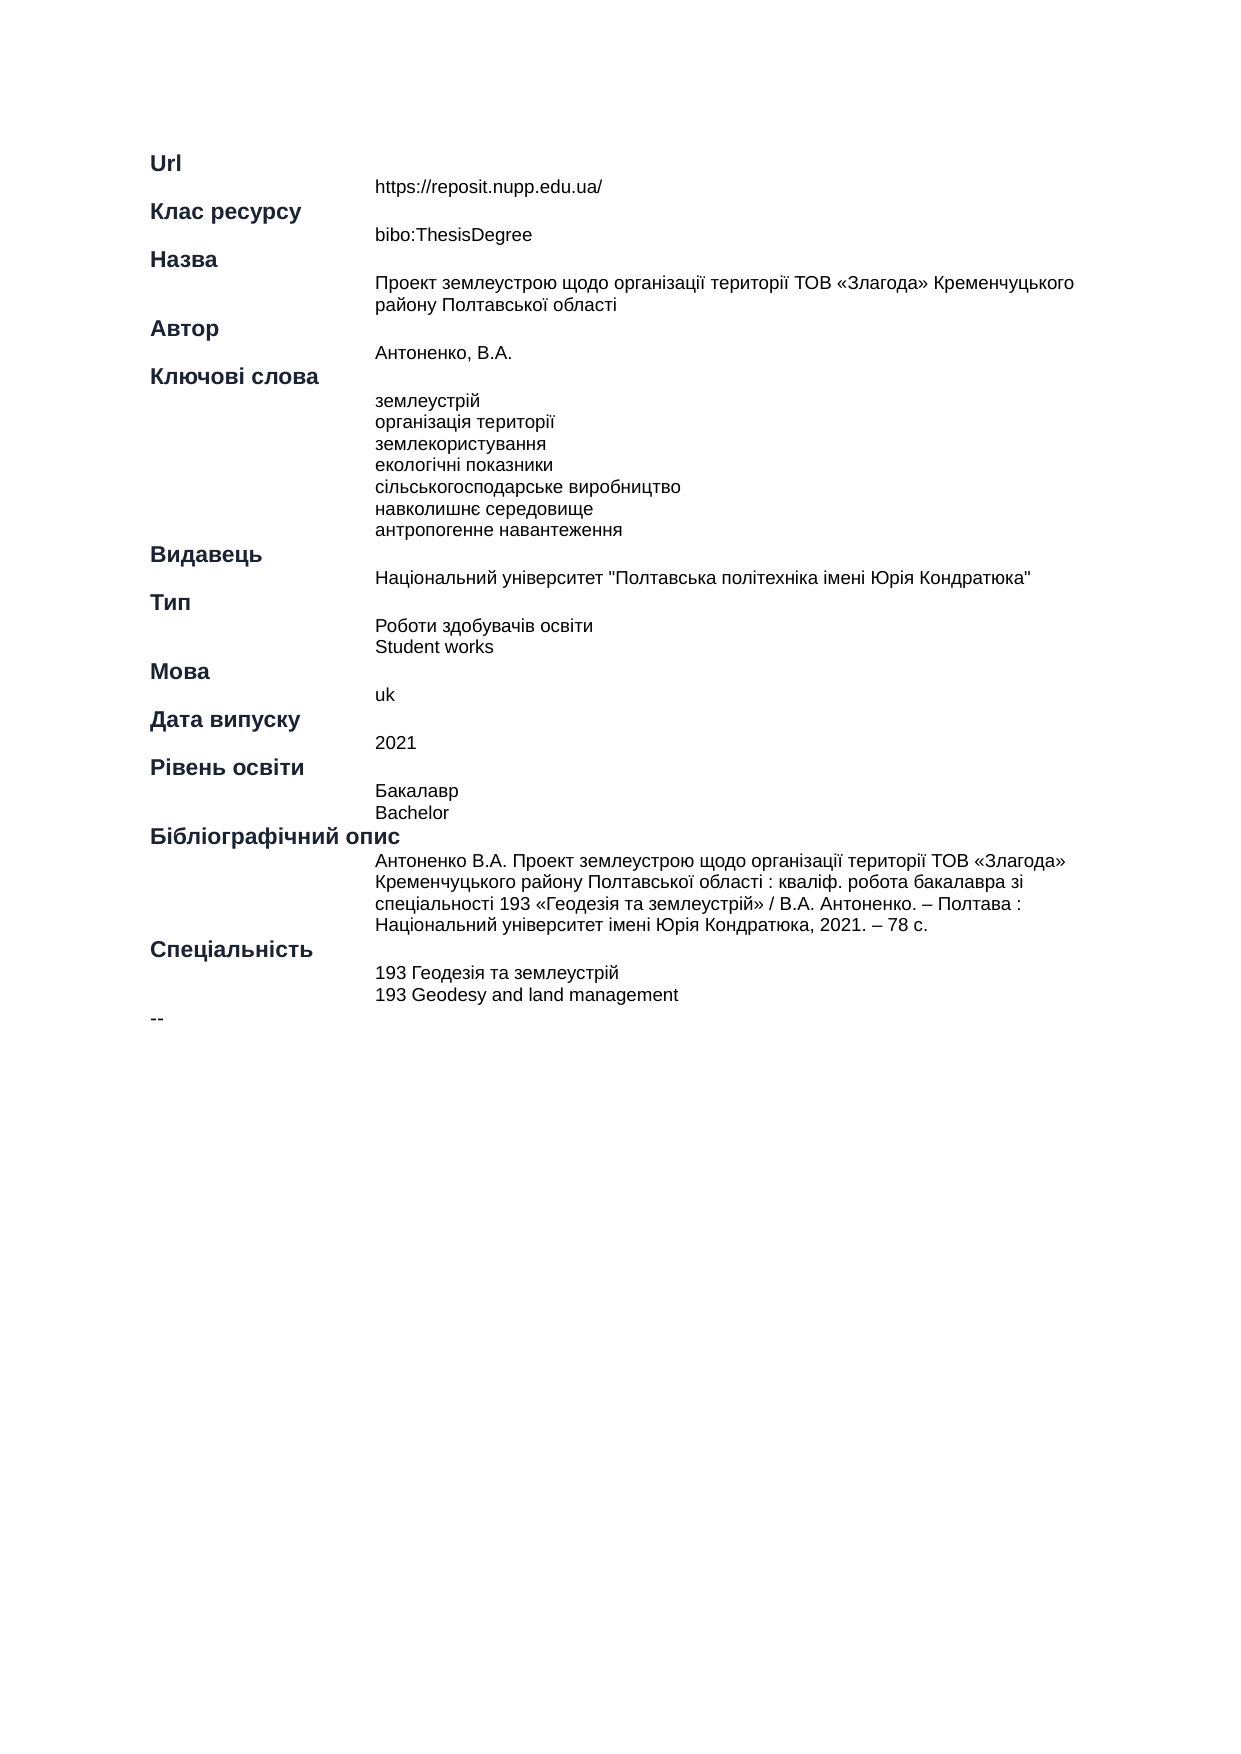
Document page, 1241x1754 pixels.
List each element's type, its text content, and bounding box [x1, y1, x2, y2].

text Видавець [150, 541, 1090, 567]
text Бібліографічний опис [150, 823, 1090, 849]
text Назва [150, 246, 1090, 272]
text землеустрій [375, 389, 1090, 411]
text Спеціальність [150, 936, 1090, 962]
text Автор [150, 315, 1090, 342]
text Тип [150, 588, 1090, 615]
text 193 Geodesy and land management [375, 984, 1090, 1005]
text Ключові слова [150, 363, 1090, 389]
text Клас ресурсу [150, 198, 1090, 224]
text Національний університет "Полтавська політехніка імені Юрія Кондратюка" [375, 567, 1090, 588]
text https://reposit.nupp.edu.ua/ [375, 176, 1090, 198]
text Бакалавр [375, 780, 1090, 802]
text 193 Геодезія та землеустрій [375, 962, 1090, 984]
text Дата випуску [150, 706, 1090, 732]
text Url [150, 150, 1090, 176]
text Антоненко В.А. Проект землеустрою щодо організації території ТОВ «Злагода» Кременчуцького району Полтавської області : кваліф. робота бакалавра зі спеціальності 193 «Геодезія та землеустрій» / В.А. Антоненко. – Полтава : Національний університет імені Юрія Кондратюка, 2021. – 78 с. [375, 849, 1090, 936]
text Bachelor [375, 802, 1090, 823]
text сільськогосподарське виробництво [375, 476, 1090, 497]
text організація території [375, 411, 1090, 433]
text Рівень освіти [150, 754, 1090, 780]
text екологічні показники [375, 454, 1090, 476]
text Student works [375, 636, 1090, 658]
text Антоненко, В.А. [375, 342, 1090, 363]
text Мова [150, 658, 1090, 684]
text uk [375, 684, 1090, 706]
text Роботи здобувачів освіти [375, 615, 1090, 636]
text землекористування [375, 433, 1090, 454]
text Проект землеустрою щодо організації території ТОВ «Злагода» Кременчуцького району Полтавської області [375, 272, 1090, 315]
text 2021 [375, 732, 1090, 754]
text навколишнє середовище [375, 497, 1090, 519]
text антропогенне навантеження [375, 519, 1090, 541]
text bibo:ThesisDegree [375, 224, 1090, 246]
text -- [150, 1005, 1090, 1029]
